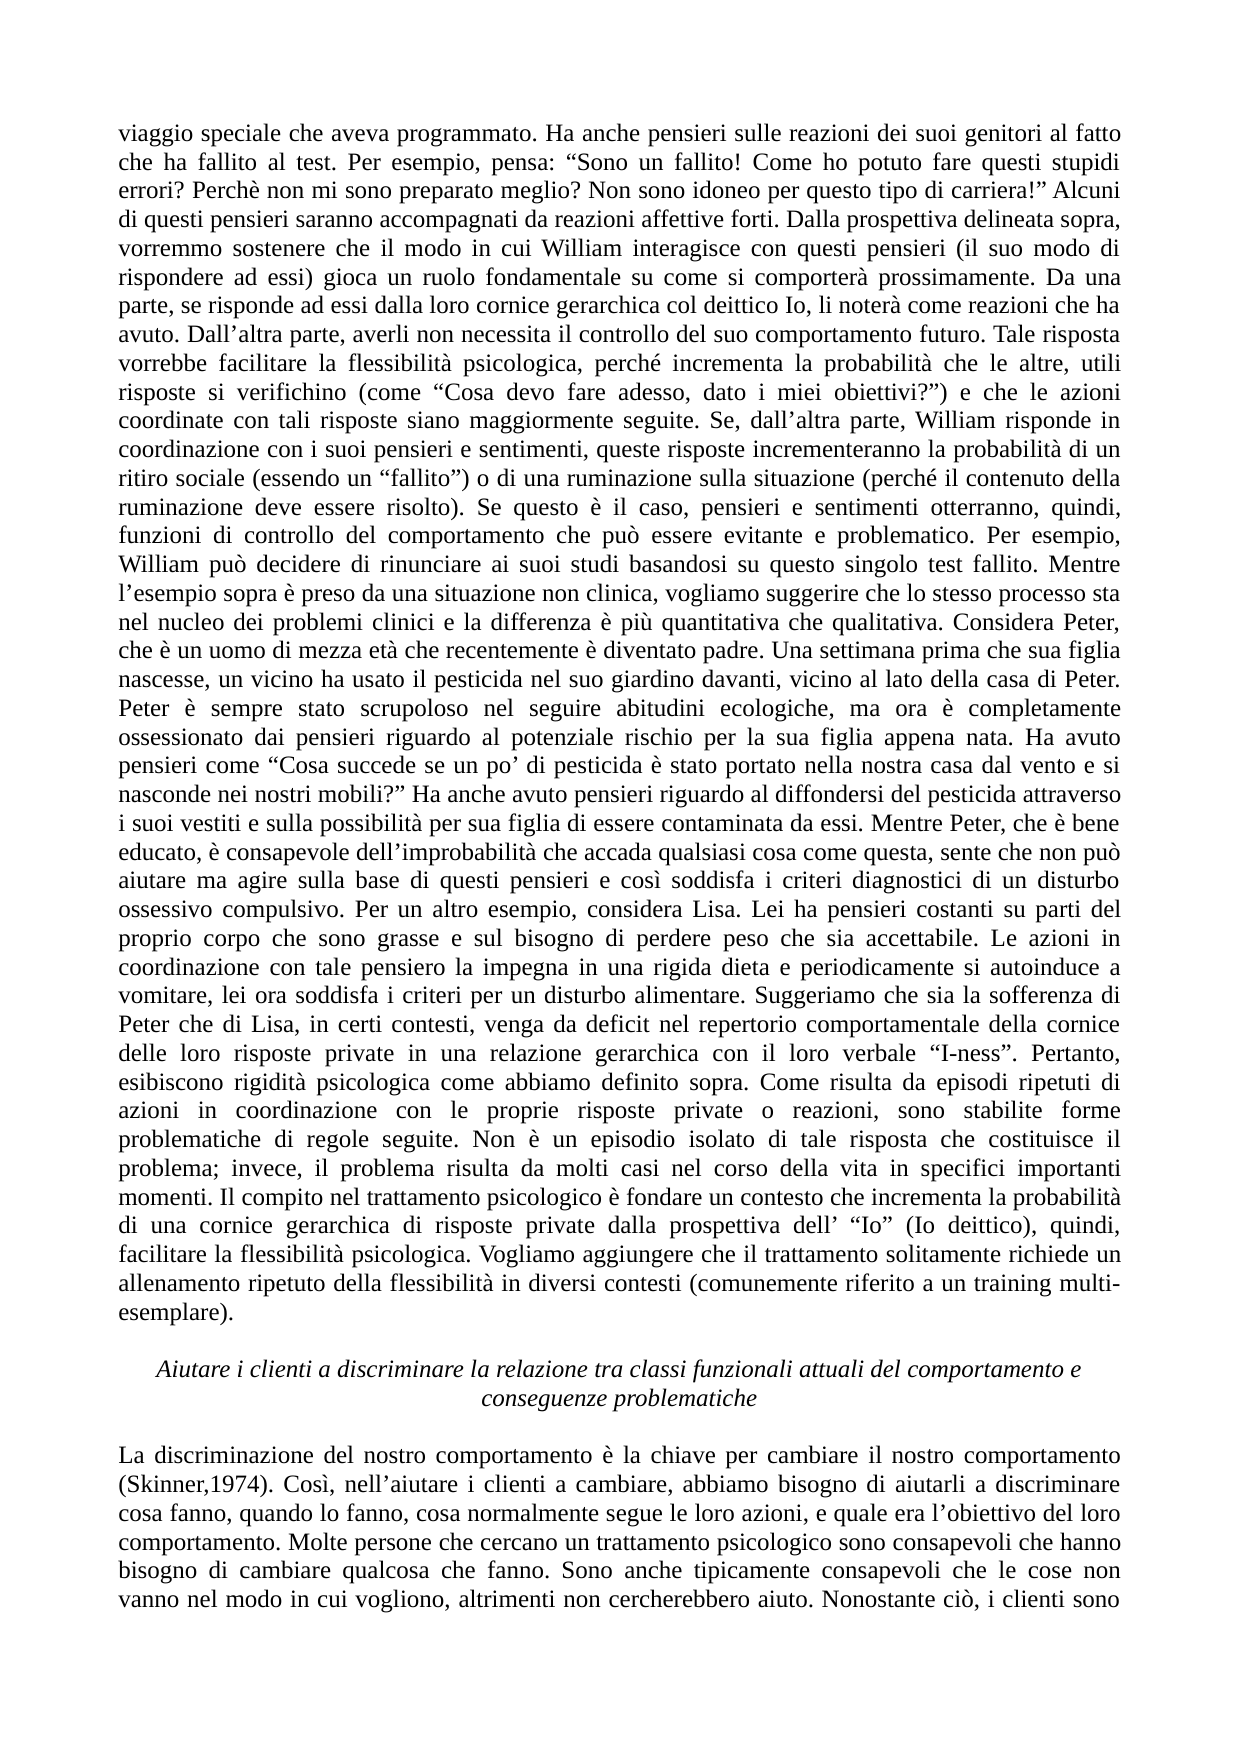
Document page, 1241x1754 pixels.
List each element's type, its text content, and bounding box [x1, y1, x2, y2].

text viaggio speciale che aveva programmato. Ha anche pensieri sulle reazioni dei suoi genitori al fatto che ha fallito al test. Per esempio, pensa: “Sono un fallito! Come ho potuto fare questi stupidi errori? Perchè non mi sono preparato meglio? Non sono idoneo per questo tipo di carriera!” Alcuni di questi pensieri saranno accompagnati da reazioni affettive forti. Dalla prospettiva delineata sopra, vorremmo sostenere che il modo in cui William interagisce con questi pensieri (il suo modo di rispondere ad essi) gioca un ruolo fondamentale su come si comporterà prossimamente. Da una parte, se risponde ad essi dalla loro cornice gerarchica col deittico Io, li noterà come reazioni che ha avuto. Dall’altra parte, averli non necessita il controllo del suo comportamento futuro. Tale risposta vorrebbe facilitare la flessibilità psicologica, perché incrementa la probabilità che le altre, utili risposte si verifichino (come “Cosa devo fare adesso, dato i miei obiettivi?”) e che le azioni coordinate con tali risposte siano maggiormente seguite. Se, dall’altra parte, William risponde in coordinazione con i suoi pensieri e sentimenti, queste risposte incrementeranno la probabilità di un ritiro sociale (essendo un “fallito”) o di una ruminazione sulla situazione (perché il contenuto della ruminazione deve essere risolto). Se questo è il caso, pensieri e sentimenti otterranno, quindi, funzioni di controllo del comportamento che può essere evitante e problematico. Per esempio, William può decidere di rinunciare ai suoi studi basandosi su questo singolo test fallito. Mentre l’esempio sopra è preso da una situazione non clinica, vogliamo suggerire che lo stesso processo sta nel nucleo dei problemi clinici e la differenza è più quantitativa che qualitativa. Considera Peter, che è un uomo di mezza età che recentemente è diventato padre. Una settimana prima che sua figlia nascesse, un vicino ha usato il pesticida nel suo giardino davanti, vicino al lato della casa di Peter. Peter è sempre stato scrupoloso nel seguire abitudini ecologiche, ma ora è completamente ossessionato dai pensieri riguardo al potenziale rischio per la sua figlia appena nata. Ha avuto pensieri come “Cosa succede se un po’ di pesticida è stato portato nella nostra casa dal vento e si nasconde nei nostri mobili?” Ha anche avuto pensieri riguardo al diffondersi del pesticida attraverso i suoi vestiti e sulla possibilità per sua figlia di essere contaminata da essi. Mentre Peter, che è bene educato, è consapevole dell’improbabilità che accada qualsiasi cosa come questa, sente che non può aiutare ma agire sulla base di questi pensieri e così soddisfa i criteri diagnostici di un disturbo ossessivo compulsivo. Per un altro esempio, considera Lisa. Lei ha pensieri costanti su parti del proprio corpo che sono grasse e sul bisogno di perdere peso che sia accettabile. Le azioni in coordinazione con tale pensiero la impegna in una rigida dieta e periodicamente si autoinduce a vomitare, lei ora soddisfa i criteri per un disturbo alimentare. Suggeriamo che sia la sofferenza di Peter che di Lisa, in certi contesti, venga da deficit nel repertorio comportamentale della cornice delle loro risposte private in una relazione gerarchica con il loro verbale “I-ness”. Pertanto, esibiscono rigidità psicologica come abbiamo definito sopra. Come risulta da episodi ripetuti di azioni in coordinazione con le proprie risposte private o reazioni, sono stabilite forme problematiche di regole seguite. Non è un episodio isolato di tale risposta che costituisce il problema; invece, il problema risulta da molti casi nel corso della vita in specifici importanti momenti. Il compito nel trattamento psicologico è fondare un contesto che incrementa la probabilità di una cornice gerarchica di risposte private dalla prospettiva dell’ “Io” (Io deittico), quindi, facilitare la flessibilità psicologica. Vogliamo aggiungere che il trattamento solitamente richiede un allenamento ripetuto della flessibilità in diversi contesti (comunemente riferito a un training multi-esemplare). [118, 118, 1122, 1326]
text Aiutare i clienti a discriminare la relazione tra classi funzionali attuali del comportamento e conseguenze problematiche [118, 1354, 1122, 1412]
text La discriminazione del nostro comportamento è la chiave per cambiare il nostro comportamento (Skinner,1974). Così, nell’aiutare i clienti a cambiare, abbiamo bisogno di aiutarli a discriminare cosa fanno, quando lo fanno, cosa normalmente segue le loro azioni, e quale era l’obiettivo del loro comportamento. Molte persone che cercano un trattamento psicologico sono consapevoli che hanno bisogno di cambiare qualcosa che fanno. Sono anche tipicamente consapevoli che le cose non vanno nel modo in cui vogliono, altrimenti non cercherebbero aiuto. Nonostante ciò, i clienti sono [118, 1441, 1122, 1613]
